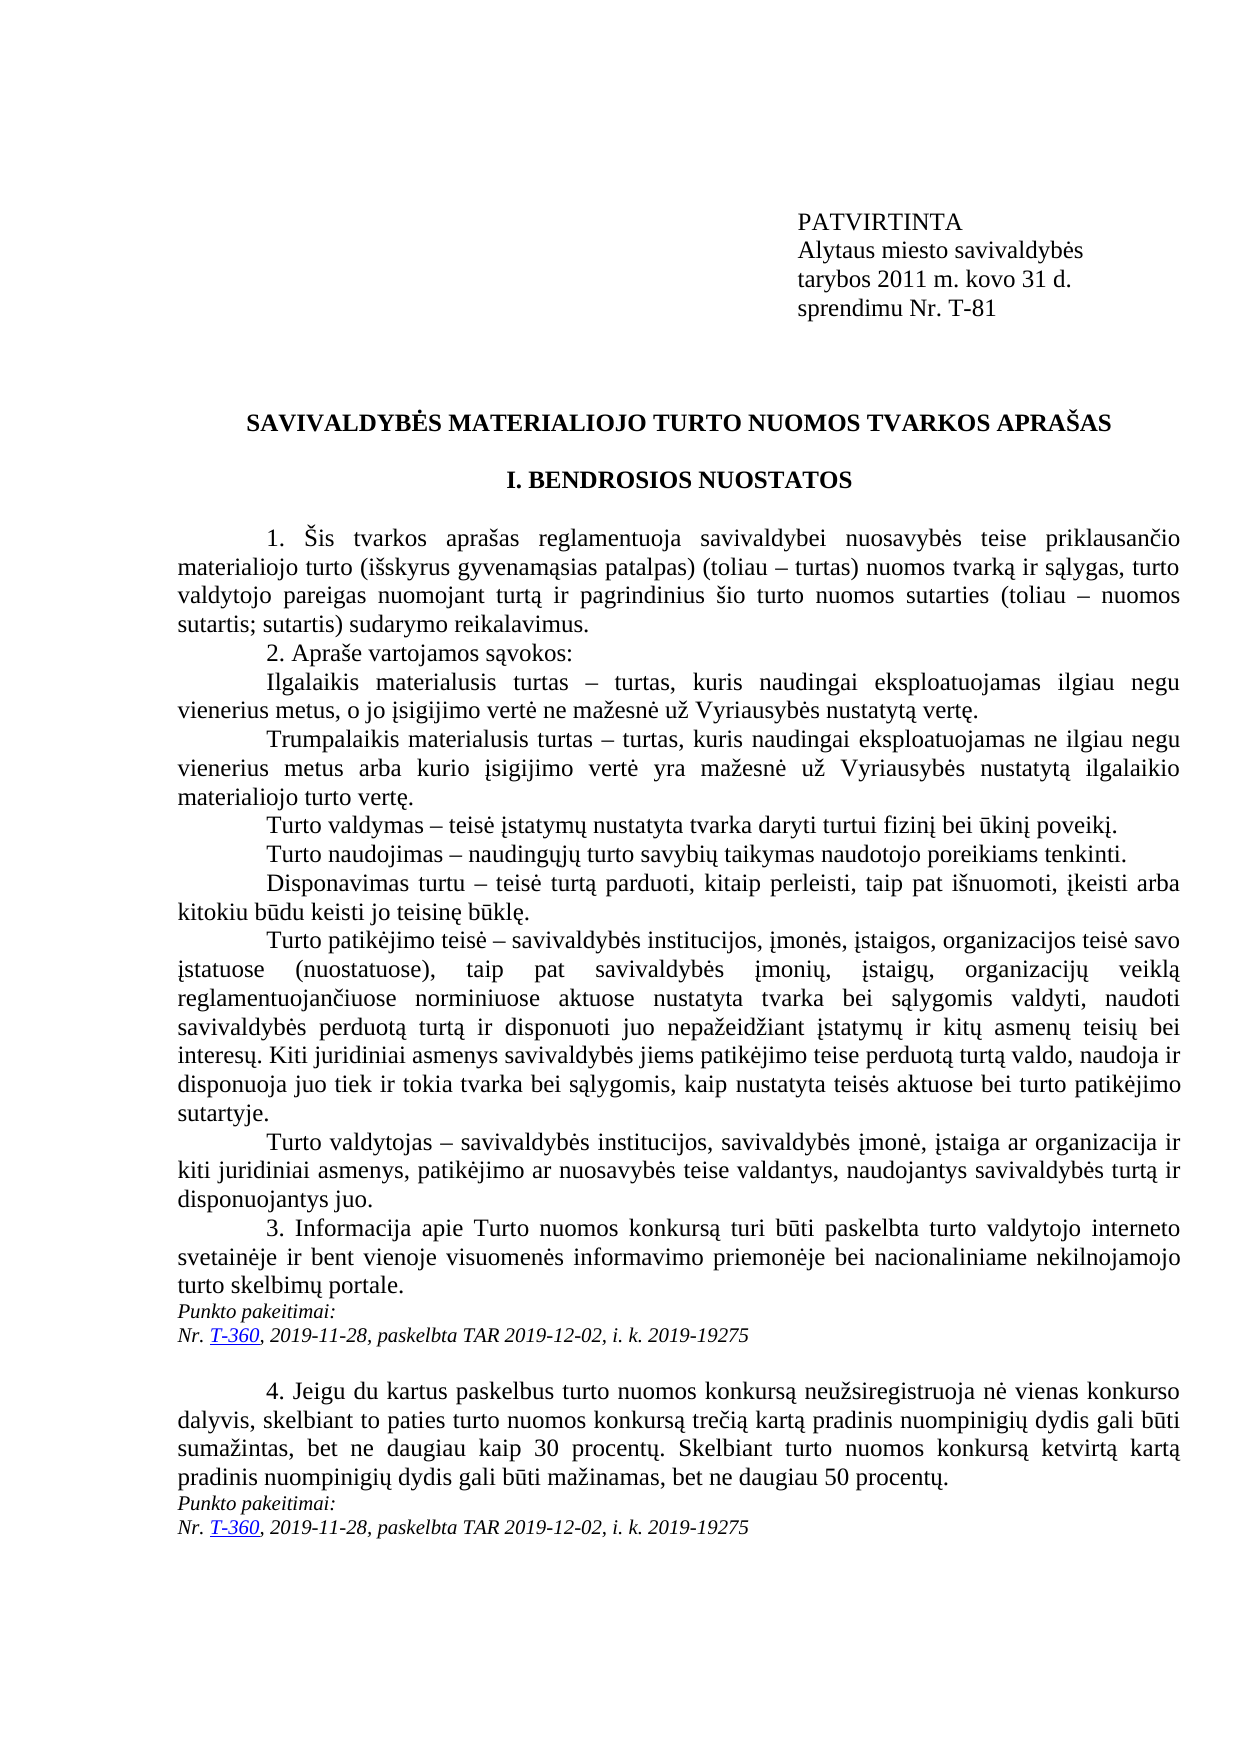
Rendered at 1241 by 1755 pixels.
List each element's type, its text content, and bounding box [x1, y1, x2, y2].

text 3. Informacija apie Turto nuomos konkursą turi būti paskelbta turto valdytojo interneto svetainėje ir bent vienoje visuomenės informavimo priemonėje bei nacionaliniame nekilnojamojo turto skelbimų portale. [177, 1213, 1181, 1299]
text Turto naudojimas – naudingųjų turto savybių taikymas naudotojo poreikiams tenkinti. [177, 839, 1181, 868]
text Turto valdymas – teisė įstatymų nustatyta tvarka daryti turtui fizinį bei ūkinį poveikį. [177, 810, 1181, 839]
text 1. Šis tvarkos aprašas reglamentuoja savivaldybei nuosavybės teise priklausančio materialiojo turto (išskyrus gyvenamąsias patalpas) (toliau – turtas) nuomos tvarką ir sąlygas, turto valdytojo pareigas nuomojant turtą ir pagrindinius šio turto nuomos sutarties (toliau – nuomos sutartis; sutartis) sudarymo reikalavimus. [177, 523, 1181, 638]
text I. BENDROSIOS NUOSTATOS [177, 465, 1181, 494]
text Nr. T-360, 2019-11-28, paskelbta TAR 2019-12-02, i. k. 2019-19275 [177, 1515, 1181, 1539]
text Turto valdytojas – savivaldybės institucijos, savivaldybės įmonė, įstaiga ar organizacija ir kiti juridiniai asmenys, patikėjimo ar nuosavybės teise valdantys, naudojantys savivaldybės turtą ir disponuojantys juo. [177, 1127, 1181, 1213]
text PATVIRTINTA [177, 207, 1181, 235]
text Alytaus miesto savivaldybės [177, 235, 1181, 264]
text 4. Jeigu du kartus paskelbus turto nuomos konkursą neužsiregistruoja nė vienas konkurso dalyvis, skelbiant to paties turto nuomos konkursą trečią kartą pradinis nuompinigių dydis gali būti sumažintas, bet ne daugiau kaip 30 procentų. Skelbiant turto nuomos konkursą ketvirtą kartą pradinis nuompinigių dydis gali būti mažinamas, bet ne daugiau 50 procentų. [177, 1376, 1181, 1491]
text Ilgalaikis materialusis turtas – turtas, kuris naudingai eksploatuojamas ilgiau negu vienerius metus, o jo įsigijimo vertė ne mažesnė už Vyriausybės nustatytą vertę. [177, 667, 1181, 724]
text tarybos 2011 m. kovo 31 d. [177, 264, 1181, 293]
text Punkto pakeitimai: [177, 1299, 1181, 1323]
text 2. Apraše vartojamos sąvokos: [177, 638, 1181, 667]
text Punkto pakeitimai: [177, 1491, 1181, 1515]
text Nr. T-360, 2019-11-28, paskelbta TAR 2019-12-02, i. k. 2019-19275 [177, 1323, 1181, 1347]
text Trumpalaikis materialusis turtas – turtas, kuris naudingai eksploatuojamas ne ilgiau negu vienerius metus arba kurio įsigijimo vertė yra mažesnė už Vyriausybės nustatytą ilgalaikio materialiojo turto vertę. [177, 724, 1181, 810]
text sprendimu Nr. T-81 [177, 293, 1181, 322]
text SAVIVALDYBĖS MATERIALIOJO TURTO NUOMOS TVARKOS APRAŠAS [177, 408, 1181, 437]
text Disponavimas turtu – teisė turtą parduoti, kitaip perleisti, taip pat išnuomoti, įkeisti arba kitokiu būdu keisti jo teisinę būklę. [177, 868, 1181, 925]
text Turto patikėjimo teisė – savivaldybės institucijos, įmonės, įstaigos, organizacijos teisė savo įstatuose (nuostatuose), taip pat savivaldybės įmonių, įstaigų, organizacijų veiklą reglamentuojančiuose norminiuose aktuose nustatyta tvarka bei sąlygomis valdyti, naudoti savivaldybės perduotą turtą ir disponuoti juo nepažeidžiant įstatymų ir kitų asmenų teisių bei interesų. Kiti juridiniai asmenys savivaldybės jiems patikėjimo teise perduotą turtą valdo, naudoja ir disponuoja juo tiek ir tokia tvarka bei sąlygomis, kaip nustatyta teisės aktuose bei turto patikėjimo sutartyje. [177, 925, 1181, 1127]
